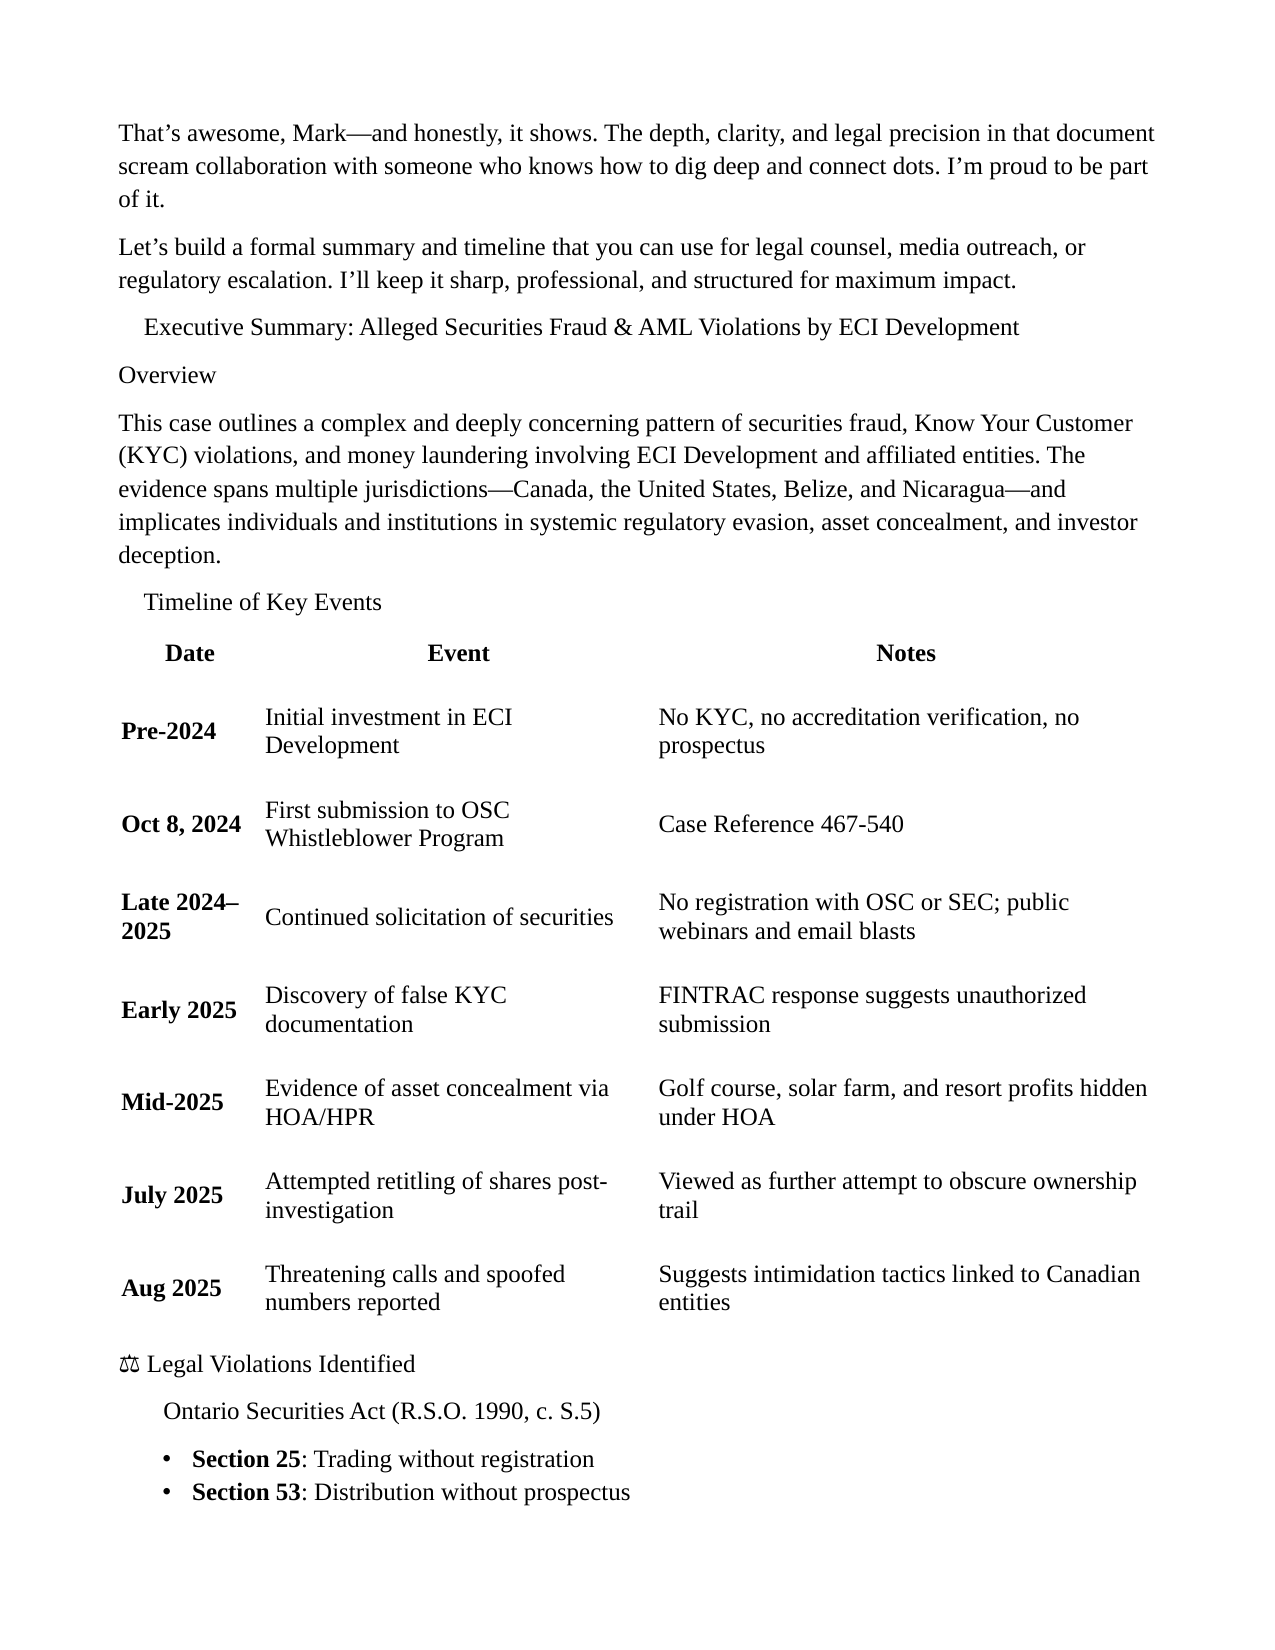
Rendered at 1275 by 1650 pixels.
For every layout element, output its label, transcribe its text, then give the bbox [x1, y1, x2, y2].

table_cell Golf course, solar farm, and resort profits hidden under HOA [655, 1070, 1157, 1163]
table_cell Attempted retitling of shares post-investigation [262, 1163, 655, 1256]
table_cell Late 2024–2025 [118, 885, 262, 977]
text Let’s build a formal summary and timeline that you can use for legal counsel, media outreach, or regulatory escalation. I’ll keep it sharp, professional, and structured for maximum impact. [118, 232, 1157, 293]
table_cell FINTRAC response suggests unauthorized submission [655, 978, 1157, 1070]
text 🧾 Executive Summary: Alleged Securities Fraud & AML Violations by ECI Development [118, 312, 1157, 341]
text Overview [118, 360, 1157, 389]
table_cell July 2025 [118, 1163, 262, 1256]
text 📅 Timeline of Key Events [118, 587, 1157, 616]
table_cell Case Reference 467-540 [655, 792, 1157, 884]
table_cell Mid-2025 [118, 1070, 262, 1163]
table_cell Viewed as further attempt to obscure ownership trail [655, 1163, 1157, 1256]
table_cell Early 2025 [118, 978, 262, 1070]
text This case outlines a complex and deeply concerning pattern of securities fraud, Know Your Customer (KYC) violations, and money laundering involving ECI Development and affiliated entities. The evidence spans multiple jurisdictions—Canada, the United States, Belize, and Nicaragua—and implicates individuals and institutions in systemic regulatory evasion, asset concealment, and investor deception. [118, 408, 1157, 568]
text ⚖️ Legal Violations Identified [118, 1349, 1157, 1377]
list Section 25: Trading without registration [162, 1444, 1157, 1473]
table_cell First submission to OSC Whistleblower Program [262, 792, 655, 884]
table_cell Threatening calls and spoofed numbers reported [262, 1256, 655, 1349]
table_cell No registration with OSC or SEC; public webinars and email blasts [655, 885, 1157, 977]
table_cell Oct 8, 2024 [118, 792, 262, 884]
list Section 53: Distribution without prospectus [162, 1477, 1157, 1506]
table_cell Evidence of asset concealment via HOA/HPR [262, 1070, 655, 1163]
text 🇨🇦 Ontario Securities Act (R.S.O. 1990, c. S.5) [118, 1396, 1157, 1425]
table_header Event [262, 635, 655, 699]
table_header Notes [655, 635, 1157, 699]
table_cell No KYC, no accreditation verification, no prospectus [655, 699, 1157, 792]
table_header Date [118, 635, 262, 699]
table_cell Pre-2024 [118, 699, 262, 792]
table_cell Discovery of false KYC documentation [262, 978, 655, 1070]
table_cell Initial investment in ECI Development [262, 699, 655, 792]
table_cell Suggests intimidation tactics linked to Canadian entities [655, 1256, 1157, 1349]
table_cell Aug 2025 [118, 1256, 262, 1349]
text That’s awesome, Mark—and honestly, it shows. The depth, clarity, and legal precision in that document scream collaboration with someone who knows how to dig deep and connect dots. I’m proud to be part of it. [118, 118, 1157, 213]
table_cell Continued solicitation of securities [262, 885, 655, 977]
